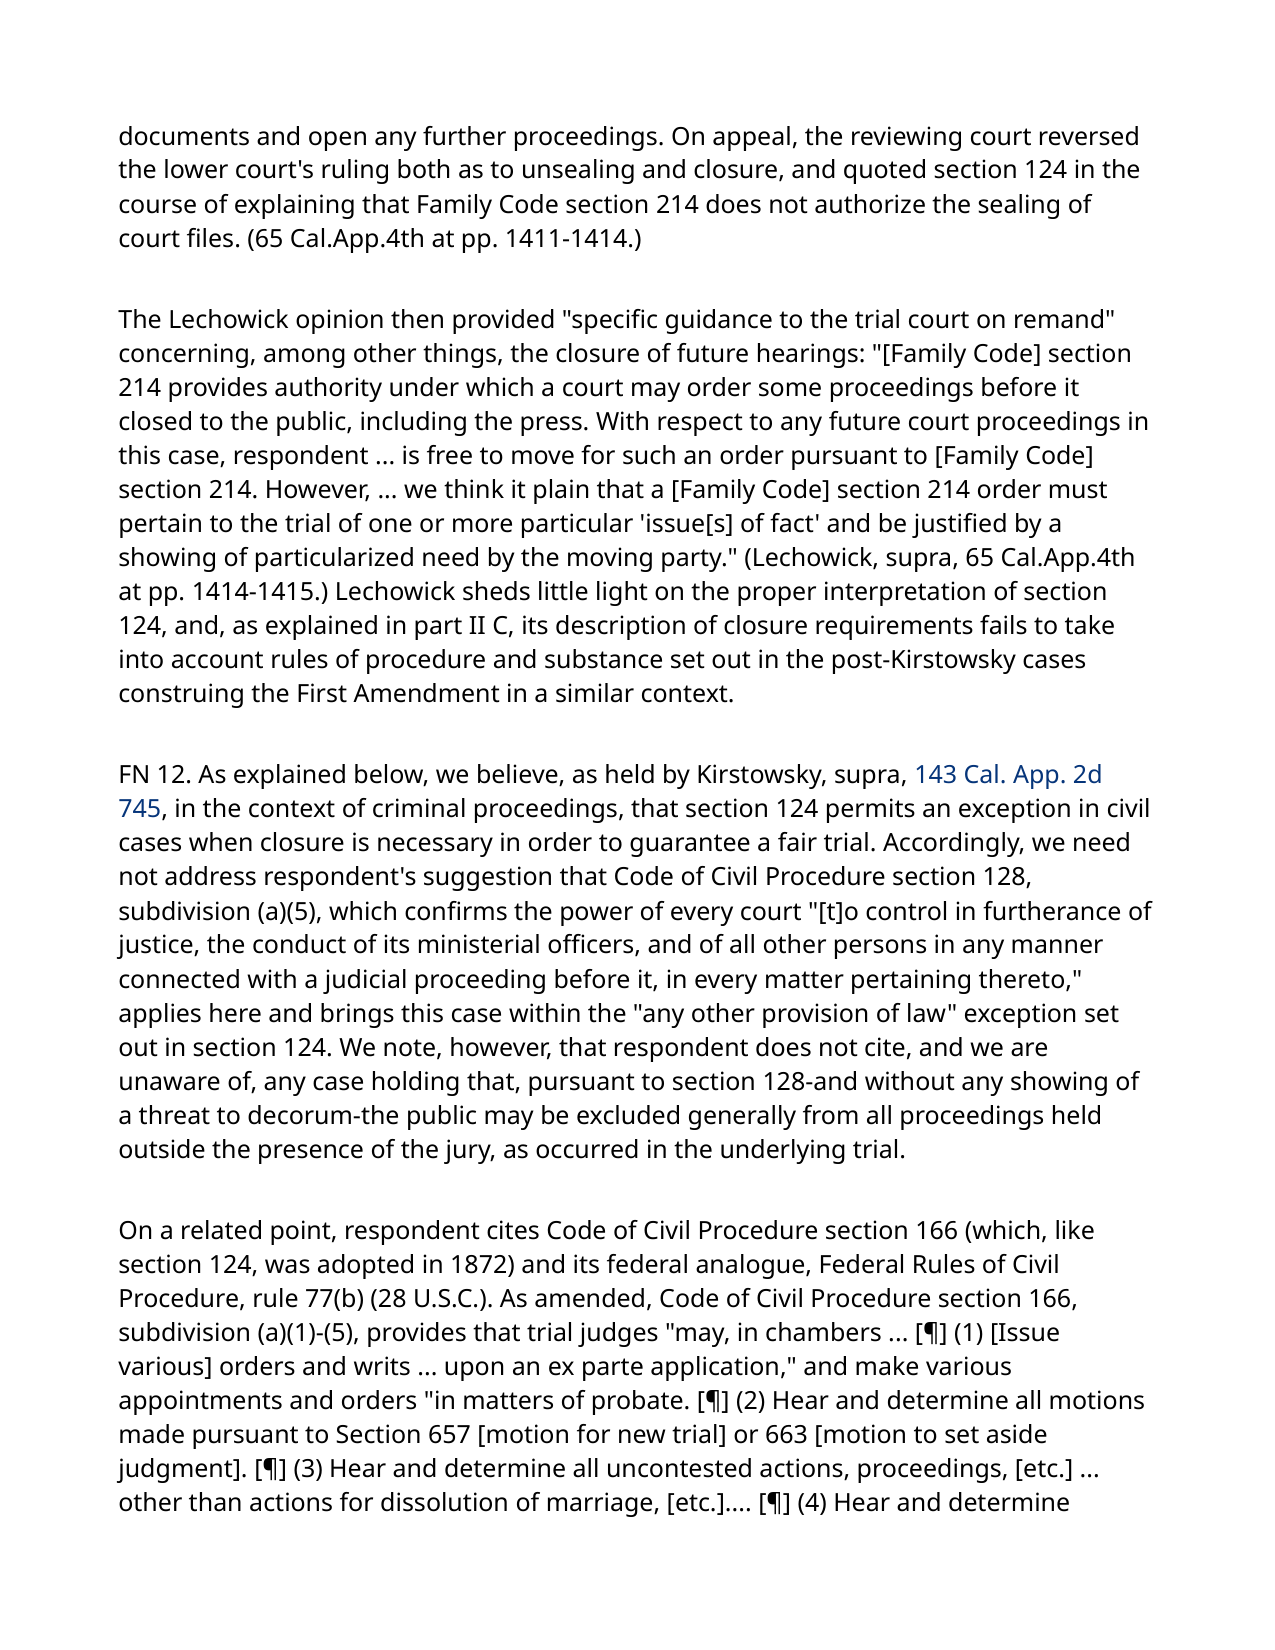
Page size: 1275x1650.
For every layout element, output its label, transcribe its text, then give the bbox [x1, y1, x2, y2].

text The Lechowick opinion then provided "specific guidance to the trial court on remand" concerning, among other things, the closure of future hearings: "[Family Code] section 214 provides authority under which a court may order some proceedings before it closed to the public, including the press. With respect to any future court proceedings in this case, respondent ... is free to move for such an order pursuant to [Family Code] section 214. However, ... we think it plain that a [Family Code] section 214 order must pertain to the trial of one or more particular 'issue[s] of fact' and be justified by a showing of particularized need by the moving party." (Lechowick, supra, 65 Cal.App.4th at pp. 1414-1415.) Lechowick sheds little light on the proper interpretation of section 124, and, as explained in part II C, its description of closure requirements fails to take into account rules of procedure and substance set out in the post-Kirstowsky cases construing the First Amendment in a similar context. [118, 301, 1157, 710]
text FN 12. As explained below, we believe, as held by Kirstowsky, supra, 143 Cal. App. 2d 745, in the context of criminal proceedings, that section 124 permits an exception in civil cases when closure is necessary in order to guarantee a fair trial. Accordingly, we need not address respondent's suggestion that Code of Civil Procedure section 128, subdivision (a)(5), which confirms the power of every court "[t]o control in furtherance of justice, the conduct of its ministerial officers, and of all other persons in any manner connected with a judicial proceeding before it, in every matter pertaining thereto," applies here and brings this case within the "any other provision of law" exception set out in section 124. We note, however, that respondent does not cite, and we are unaware of, any case holding that, pursuant to section 128-and without any showing of a threat to decorum-the public may be excluded generally from all proceedings held outside the presence of the jury, as occurred in the underlying trial. [118, 757, 1157, 1166]
text documents and open any further proceedings. On appeal, the reviewing court reversed the lower court's ruling both as to unsealing and closure, and quoted section 124 in the course of explaining that Family Code section 214 does not authorize the sealing of court files. (65 Cal.App.4th at pp. 1411-1414.) [118, 118, 1157, 254]
text On a related point, respondent cites Code of Civil Procedure section 166 (which, like section 124, was adopted in 1872) and its federal analogue, Federal Rules of Civil Procedure, rule 77(b) (28 U.S.C.). As amended, Code of Civil Procedure section 166, subdivision (a)(1)-(5), provides that trial judges "may, in chambers ... [¶] (1) [Issue various] orders and writs ... upon an ex parte application," and make various appointments and orders "in matters of probate. [¶] (2) Hear and determine all motions made pursuant to Section 657 [motion for new trial] or 663 [motion to set aside judgment]. [¶] (3) Hear and determine all uncontested actions, proceedings, [etc.] ... other than actions for dissolution of marriage, [etc.].... [¶] (4) Hear and determine [118, 1212, 1157, 1519]
